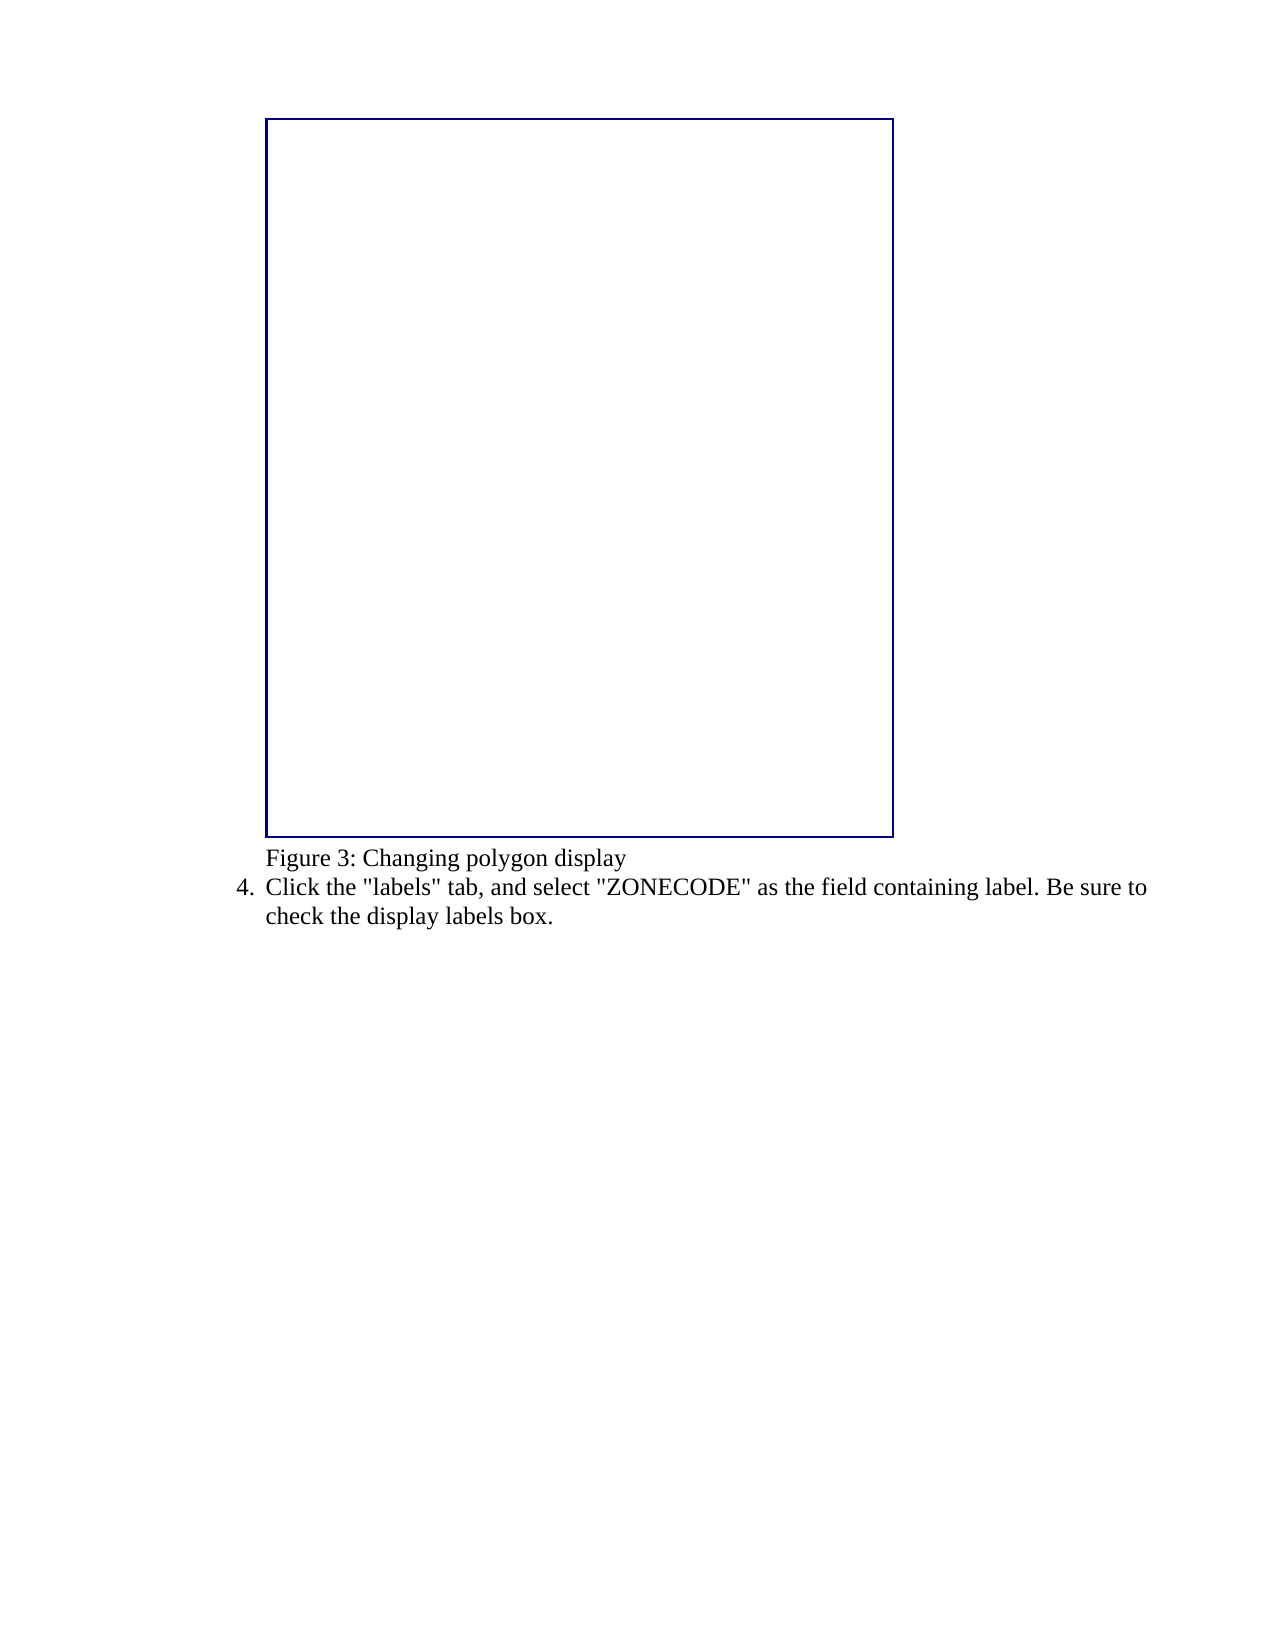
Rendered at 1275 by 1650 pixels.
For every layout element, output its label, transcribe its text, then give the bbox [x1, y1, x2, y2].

list Figure 3: Changing polygon display [236, 843, 1157, 872]
list Click the "labels" tab, and select "ZONECODE" as the field containing label. Be sure to check the display labels box. [236, 872, 1157, 929]
